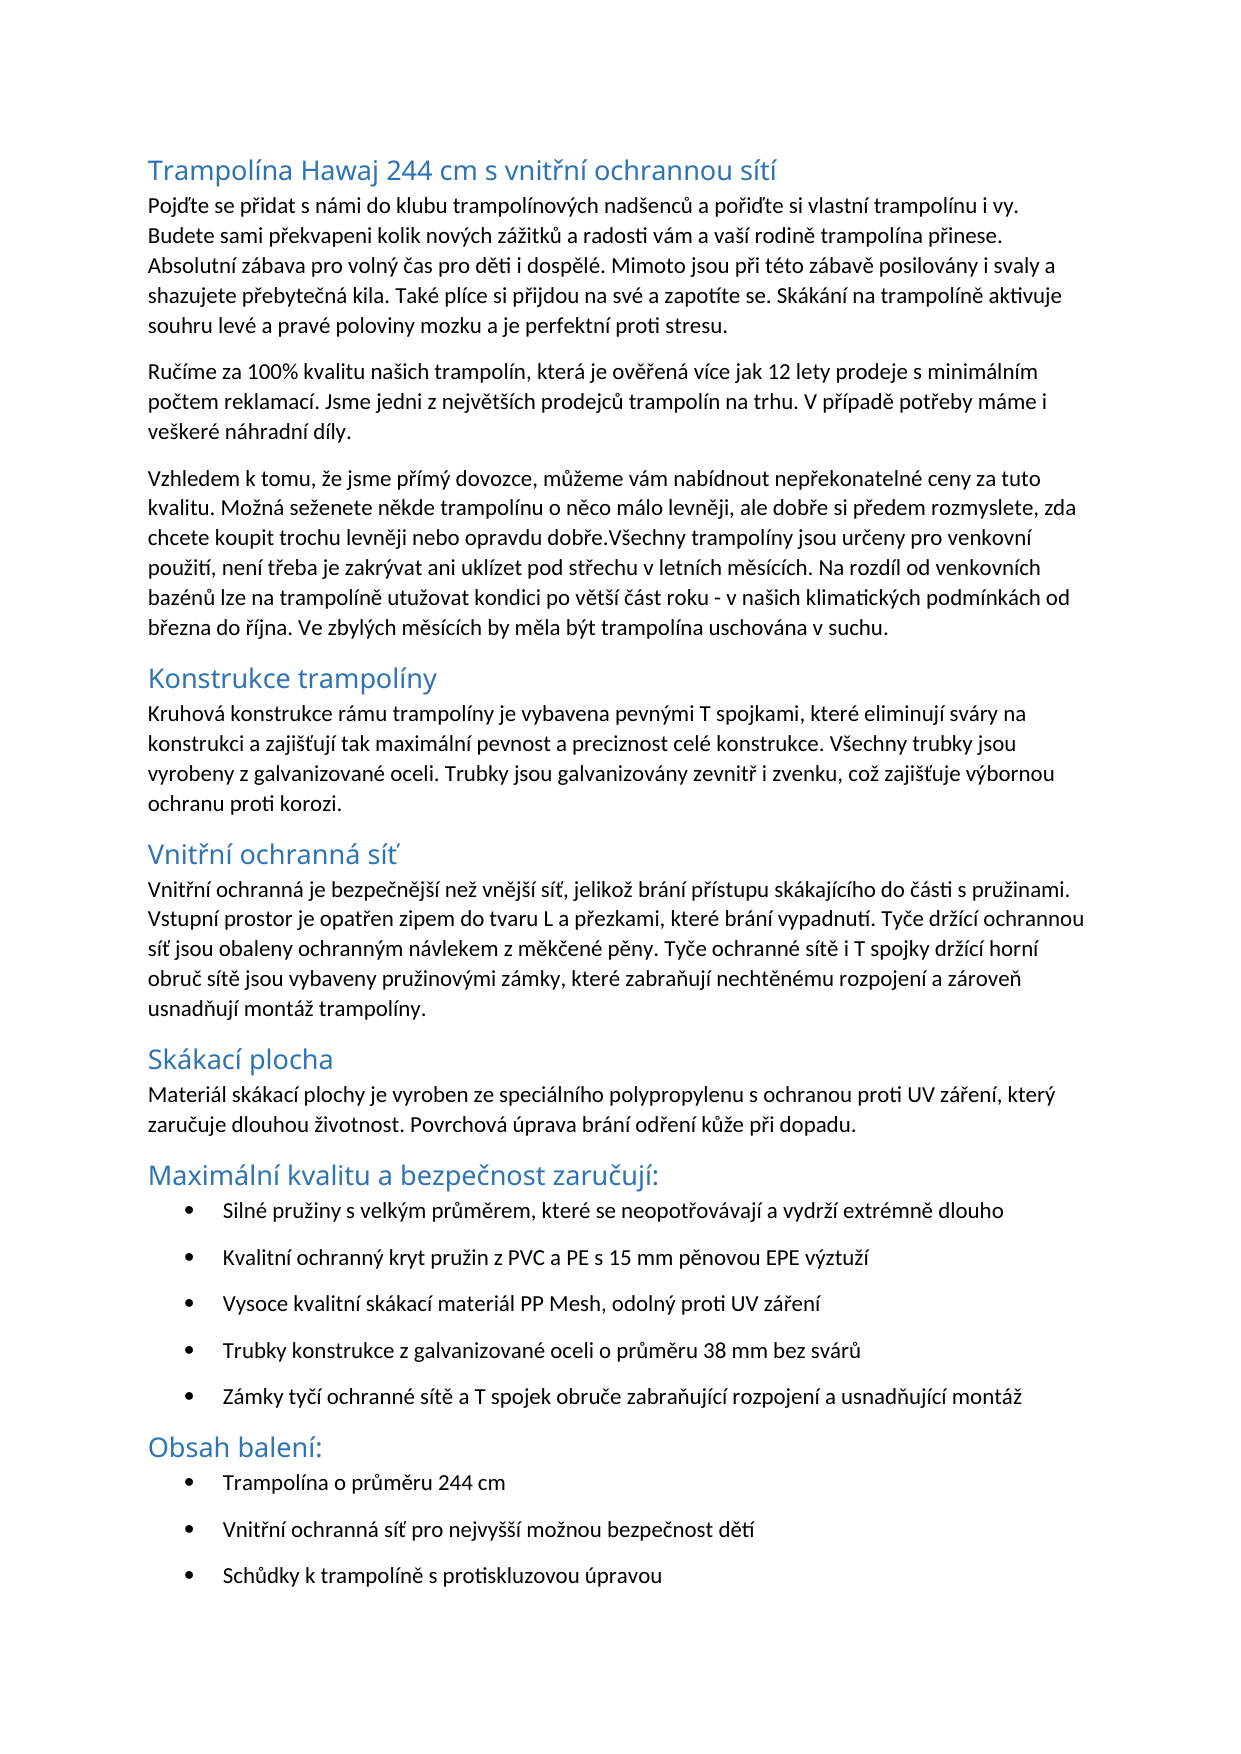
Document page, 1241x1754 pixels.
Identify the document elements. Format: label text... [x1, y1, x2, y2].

list Zámky tyčí ochranné sítě a T spojek obruče zabraňující rozpojení a usnadňující montáž [185, 1382, 1093, 1410]
text Vzhledem k tomu, že jsme přímý dovozce, můžeme vám nabídnout nepřekonatelné ceny za tuto kvalitu. Možná seženete někde trampolínu o něco málo levněji, ale dobře si předem rozmyslete, zda chcete koupit trochu levněji nebo opravdu dobře.Všechny trampolíny jsou určeny pro venkovní použití, není třeba je zakrývat ani uklízet pod střechu v letních měsících. Na rozdíl od venkovních bazénů lze na trampolíně utužovat kondici po větší část roku - v našich klimatických podmínkách od března do října. Ve zbylých měsících by měla být trampolína uschována v suchu. [148, 464, 1093, 641]
subtitle Konstrukce trampolíny [148, 660, 1093, 697]
subtitle Obsah balení: [148, 1429, 1093, 1466]
subtitle Trampolína Hawaj 244 cm s vnitřní ochrannou sítí [148, 152, 1093, 189]
list Trampolína o průměru 244 cm [185, 1468, 1093, 1496]
list Trubky konstrukce z galvanizované oceli o průměru 38 mm bez svárů [185, 1336, 1093, 1364]
list Kvalitní ochranný kryt pružin z PVC a PE s 15 mm pěnovou EPE výztuží [185, 1243, 1093, 1271]
text Pojďte se přidat s námi do klubu trampolínových nadšenců a pořiďte si vlastní trampolínu i vy. Budete sami překvapeni kolik nových zážitků a radosti vám a vaší rodině trampolína přinese. Absolutní zábava pro volný čas pro děti i dospělé. Mimoto jsou při této zábavě posilovány i svaly a shazujete přebytečná kila. Také plíce si přijdou na své a zapotíte se. Skákání na trampolíně aktivuje souhru levé a pravé poloviny mozku a je perfektní proti stresu. [148, 191, 1093, 339]
list Vnitřní ochranná síť pro nejvyšší možnou bezpečnost dětí [185, 1515, 1093, 1543]
list Silné pružiny s velkým průměrem, které se neopotřovávají a vydrží extrémně dlouho [185, 1196, 1093, 1224]
subtitle Maximální kvalitu a bezpečnost zaručují: [148, 1157, 1093, 1193]
subtitle Vnitřní ochranná síť [148, 835, 1093, 872]
text Ručíme za 100% kvalitu našich trampolín, která je ověřená více jak 12 lety prodeje s minimálním počtem reklamací. Jsme jedni z největších prodejců trampolín na trhu. V případě potřeby máme i veškeré náhradní díly. [148, 357, 1093, 445]
list Vysoce kvalitní skákací materiál PP Mesh, odolný proti UV záření [185, 1289, 1093, 1317]
text Materiál skákací plochy je vyroben ze speciálního polypropylenu s ochranou proti UV záření, který zaručuje dlouhou životnost. Povrchová úprava brání odření kůže při dopadu. [148, 1080, 1093, 1138]
text Kruhová konstrukce rámu trampolíny je vybavena pevnými T spojkami, které eliminují sváry na konstrukci a zajišťují tak maximální pevnost a preciznost celé konstrukce. Všechny trubky jsou vyrobeny z galvanizované oceli. Trubky jsou galvanizovány zevnitř i zvenku, což zajišťuje výbornou ochranu proti korozi. [148, 699, 1093, 817]
text Vnitřní ochranná je bezpečnější než vnější síť, jelikož brání přístupu skákajícího do části s pružinami. Vstupní prostor je opatřen zipem do tvaru L a přezkami, které brání vypadnutí. Tyče držící ochrannou síť jsou obaleny ochranným návlekem z měkčené pěny. Tyče ochranné sítě i T spojky držící horní obruč sítě jsou vybaveny pružinovými zámky, které zabraňují nechtěnému rozpojení a zároveň usnadňují montáž trampolíny. [148, 875, 1093, 1022]
subtitle Skákací plocha [148, 1041, 1093, 1078]
list Schůdky k trampolíně s protiskluzovou úpravou [185, 1561, 1093, 1589]
